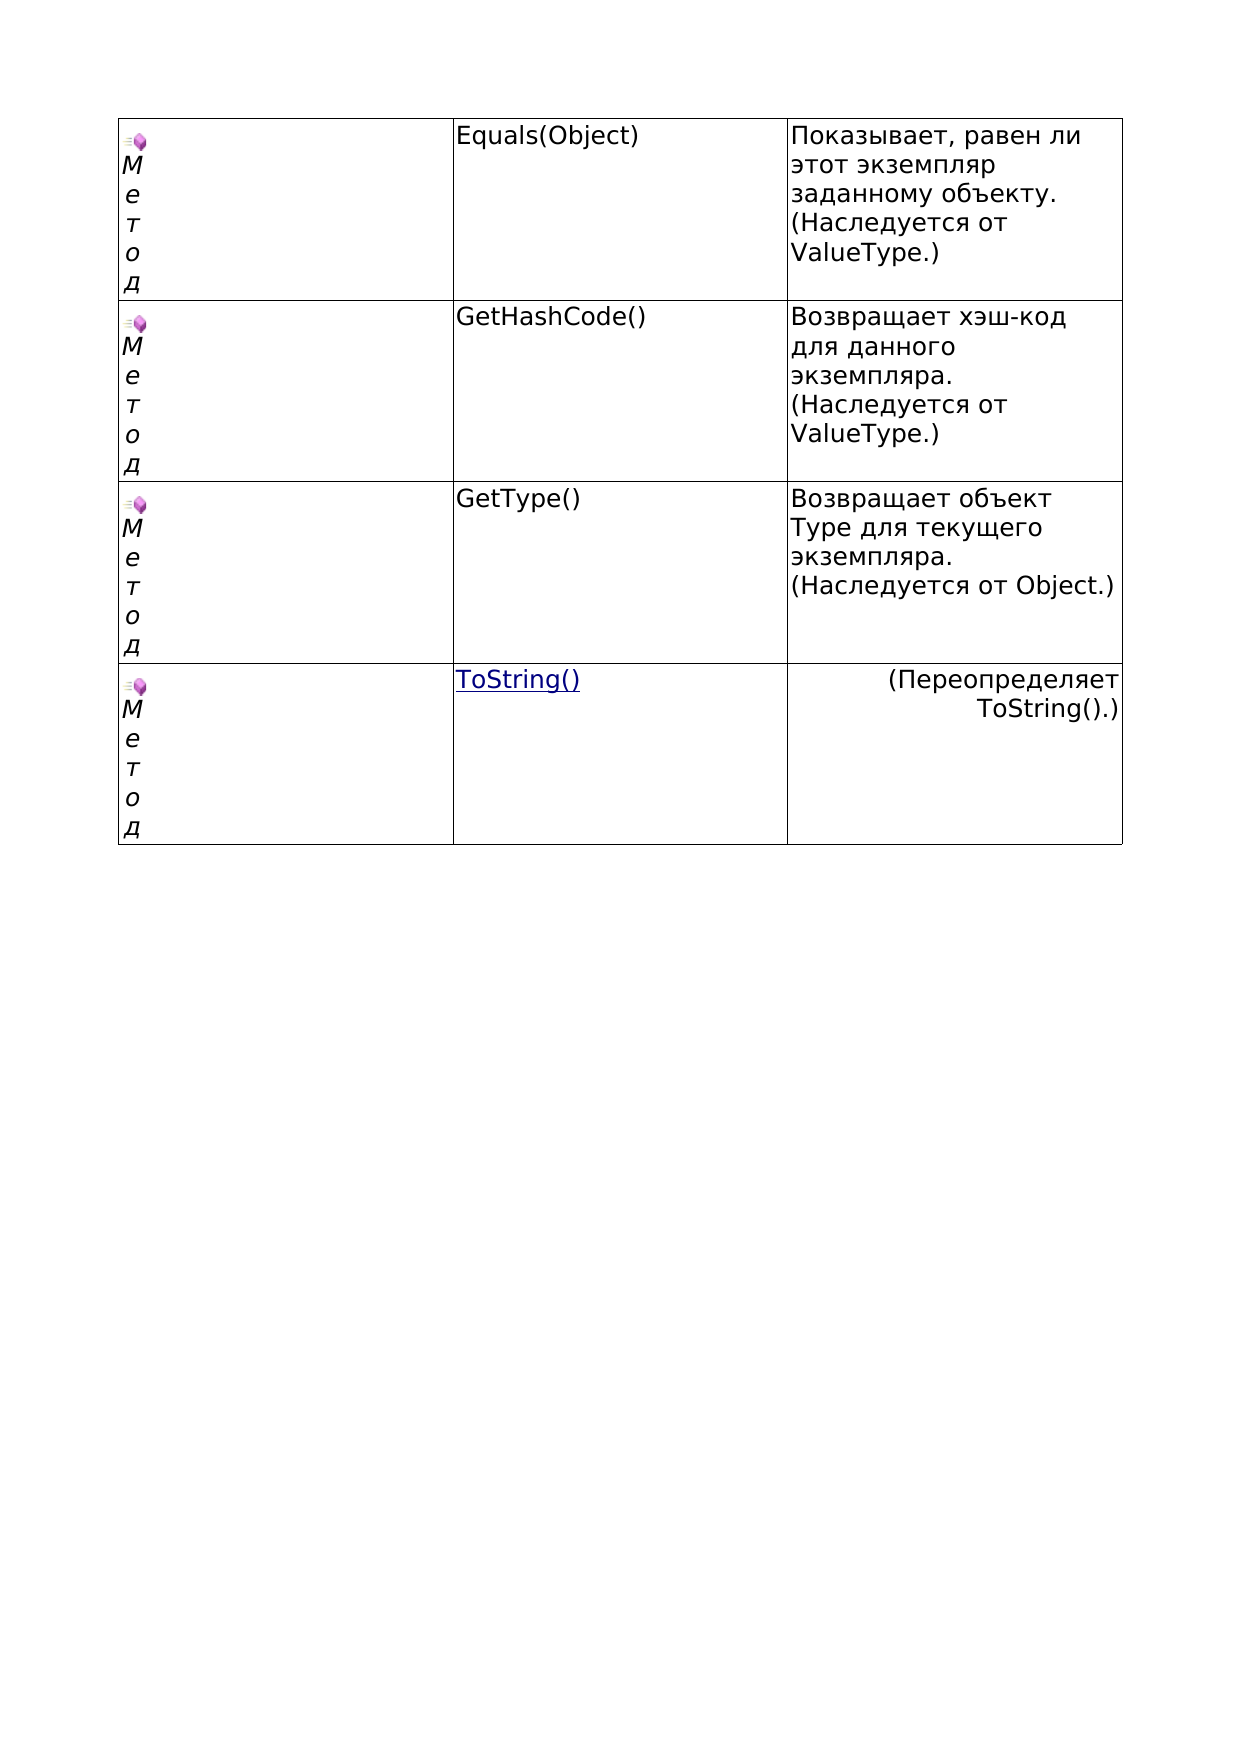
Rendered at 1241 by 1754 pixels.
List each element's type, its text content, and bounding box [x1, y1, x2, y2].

table_cell Возвращает хэш-код для данного экземпляра. (Наследуется от ValueType.) [788, 301, 1122, 481]
table_cell GetType() [454, 482, 787, 662]
table_cell Показывает, равен ли этот экземпляр заданному объекту. (Наследуется от ValueType.) [788, 119, 1122, 299]
picture [121, 496, 147, 514]
table_cell [119, 664, 453, 844]
table_cell GetHashCode() [454, 301, 787, 481]
table_cell ToString() [454, 664, 787, 844]
table_cell [119, 482, 453, 662]
table_cell Equals(Object) [454, 119, 787, 299]
picture [121, 678, 147, 696]
table_cell (Переопределяет ToString().) [788, 664, 1122, 844]
table_cell [119, 119, 453, 299]
picture [121, 315, 147, 333]
table_cell Возвращает объект Type для текущего экземпляра. (Наследуется от Object.) [788, 482, 1122, 662]
picture [121, 133, 147, 151]
table_cell [119, 301, 453, 481]
